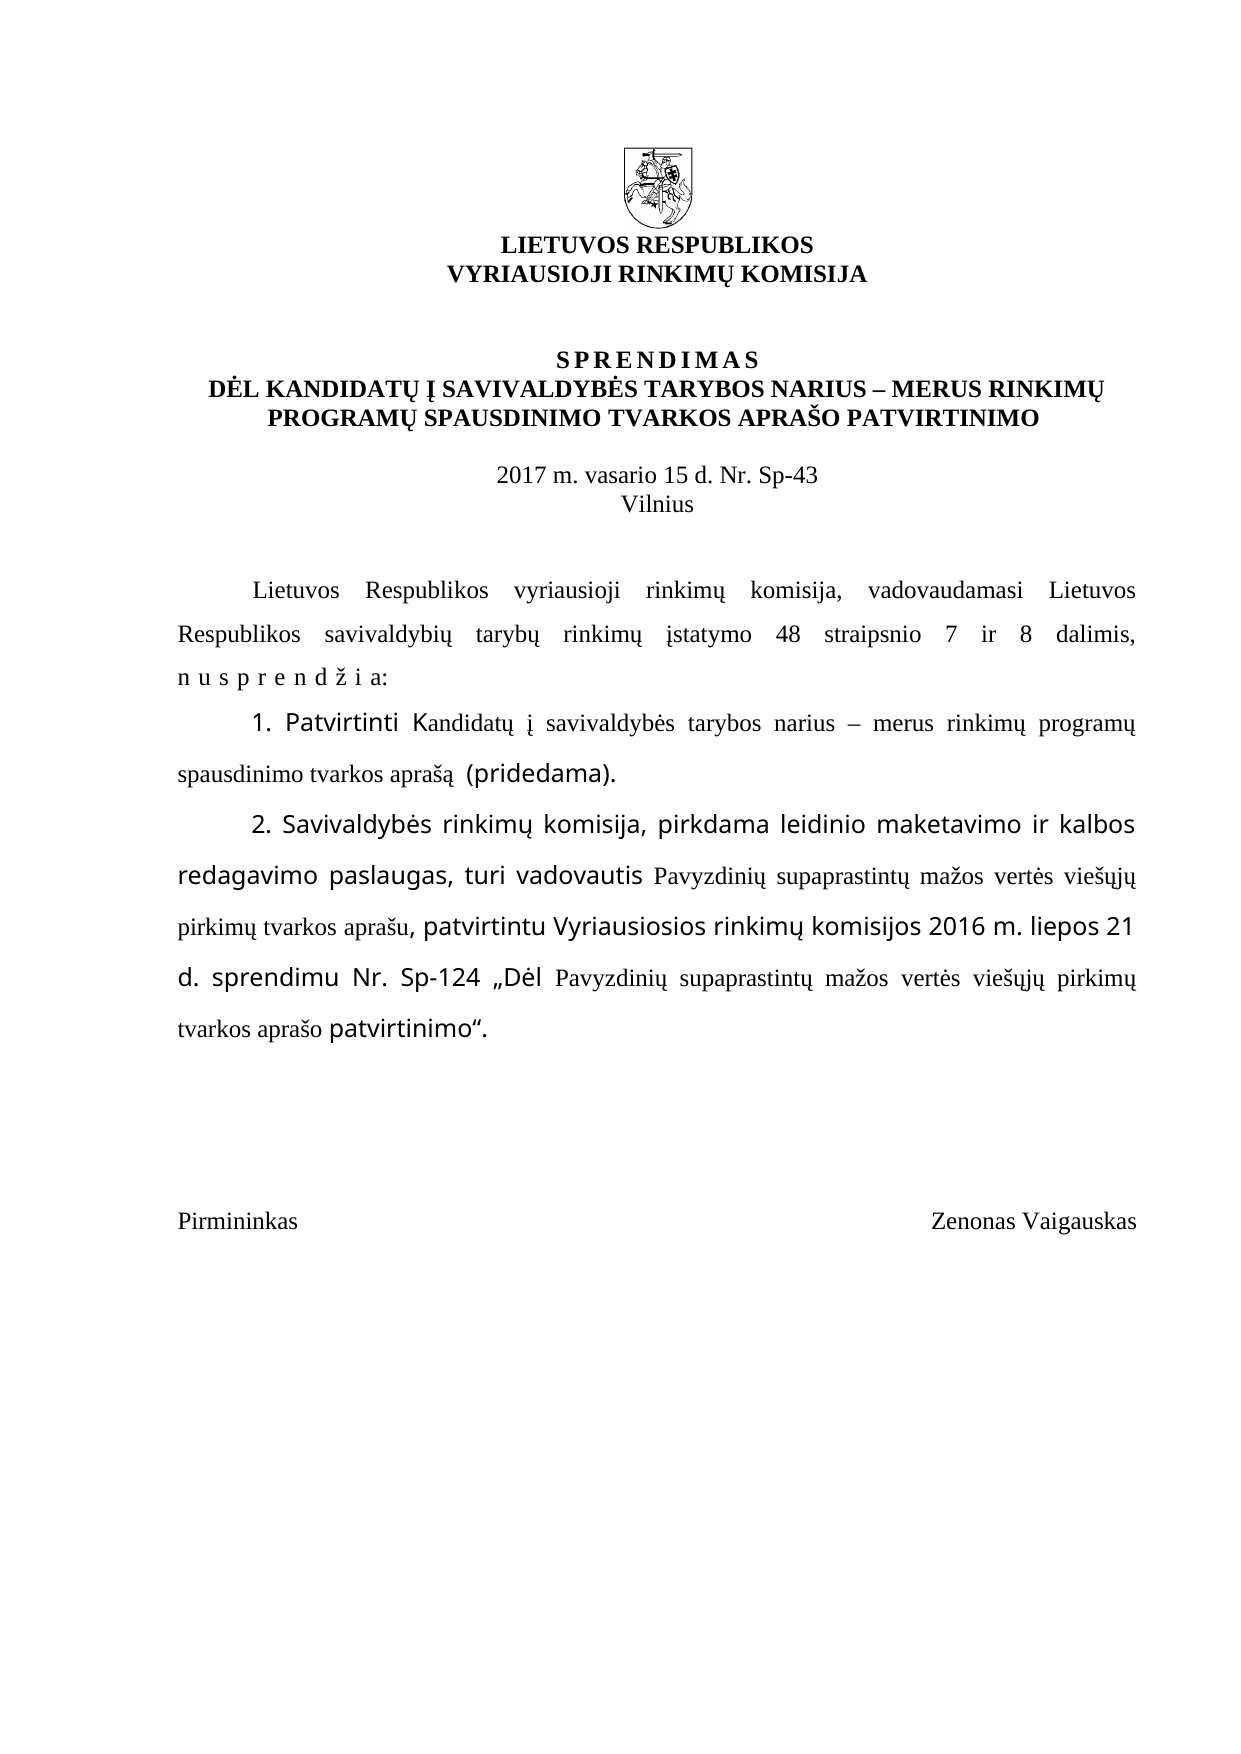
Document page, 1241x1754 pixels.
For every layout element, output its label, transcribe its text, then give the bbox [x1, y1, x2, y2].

text 2017 m. vasario 15 d. Nr. Sp-43 [177, 461, 1137, 489]
text VYRIAUSIOJI RINKIMŲ KOMISIJA [177, 259, 1137, 288]
text DĖL KANDIDATŲ Į SAVIVALDYBĖS TARYBOS NARIUS – MERUS RINKIMŲ PROGRAMŲ SPAUSDINIMO TVARKOS AprašO PATVIRTINIMO [177, 374, 1136, 432]
text 2. Savivaldybės rinkimų komisija, pirkdama leidinio maketavimo ir kalbos redagavimo paslaugas, turi vadovautis Pavyzdinių supaprastintų mažos vertės viešųjų pirkimų tvarkos aprašu, patvirtintu Vyriausiosios rinkimų komisijos 2016 m. liepos 21 d. sprendimu Nr. Sp-124 „Dėl Pavyzdinių supaprastintų mažos vertės viešųjų pirkimų tvarkos aprašo patvirtinimo“. [177, 807, 1136, 1045]
text 1. Patvirtinti Kandidatų į savivaldybės tarybos narius – merus rinkimų programų spausdinimo tvarkos aprašą (pridedama). [177, 705, 1136, 790]
text Sprendimas [177, 346, 1137, 374]
text Pirmininkas Zenonas Vaigauskas [177, 1206, 1137, 1235]
text LIETUVOS RESPUBLIKOS [177, 231, 1137, 259]
text Lietuvos Respublikos vyriausioji rinkimų komisija, vadovaudamasi Lietuvos Respublikos savivaldybių tarybų rinkimų įstatymo 48 straipsnio 7 ir 8 dalimis, nusprendžia: [177, 576, 1137, 691]
text Vilnius [177, 489, 1137, 518]
